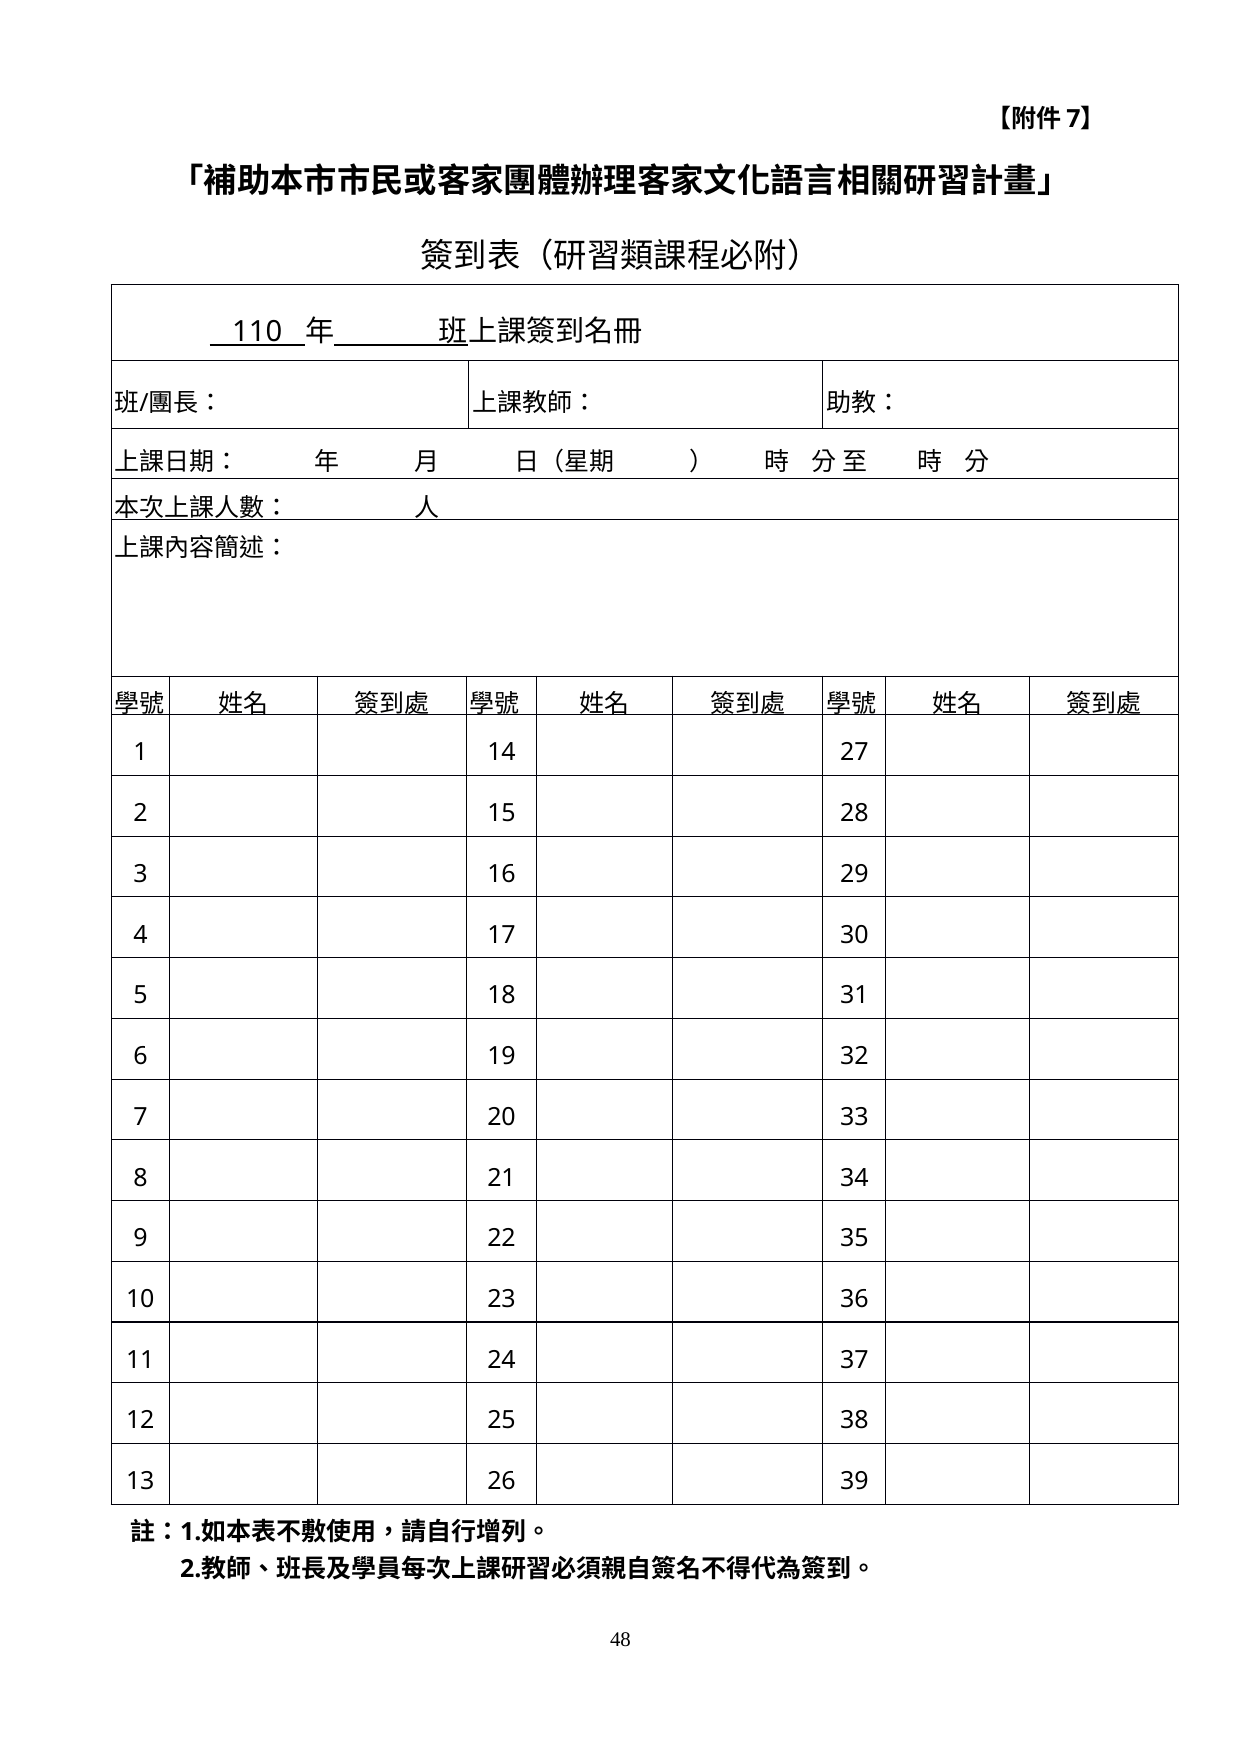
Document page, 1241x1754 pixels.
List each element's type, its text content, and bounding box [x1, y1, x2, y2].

table_cell 8 [112, 1140, 169, 1200]
table_cell [673, 958, 822, 1018]
table_cell [673, 1444, 822, 1503]
table_cell [170, 1383, 317, 1443]
table_cell 10 [112, 1262, 169, 1321]
table_cell [318, 1444, 466, 1503]
table_cell 35 [823, 1201, 885, 1261]
table_cell 班/團長： [112, 361, 468, 428]
table_cell [537, 776, 672, 836]
table_cell 28 [823, 776, 885, 836]
table_cell [886, 1262, 1029, 1321]
table_cell [318, 715, 466, 775]
table_cell 25 [467, 1383, 536, 1443]
table_cell 17 [467, 897, 536, 957]
table_cell [537, 1140, 672, 1200]
table_cell 27 [823, 715, 885, 775]
table_cell [318, 1201, 466, 1261]
table_cell [537, 1080, 672, 1139]
table_cell [537, 1201, 672, 1261]
table_cell [886, 1140, 1029, 1200]
table_cell 34 [823, 1140, 885, 1200]
table_cell 36 [823, 1262, 885, 1321]
table_cell 學號 [467, 677, 536, 714]
table_cell [170, 715, 317, 775]
table_cell 29 [823, 837, 885, 896]
table_cell [886, 837, 1029, 896]
table_cell [170, 1323, 317, 1382]
table_cell 上課內容簡述： [112, 520, 1178, 676]
table_cell [537, 1444, 672, 1503]
table_cell [1030, 958, 1178, 1018]
table_cell [1030, 1019, 1178, 1078]
table_cell 9 [112, 1201, 169, 1261]
table_cell 上課日期： 年 月 日（星期 ） 時 分 至 時 分 [112, 429, 1178, 478]
table_cell 14 [467, 715, 536, 775]
table_cell [537, 1019, 672, 1078]
table_cell [170, 958, 317, 1018]
table_cell 簽到處 [318, 677, 466, 714]
table_cell [1030, 776, 1178, 836]
table_cell [673, 1383, 822, 1443]
table_cell 3 [112, 837, 169, 896]
table_cell [170, 776, 317, 836]
table_cell 學號 [112, 677, 169, 714]
table_header 110 年 班上課簽到名冊 [112, 285, 1178, 360]
table_cell [886, 958, 1029, 1018]
table_cell [318, 958, 466, 1018]
table_cell 12 [112, 1383, 169, 1443]
table_cell [886, 1444, 1029, 1503]
table_cell [673, 715, 822, 775]
table_cell [1030, 1140, 1178, 1200]
text 2.教師、班長及學員每次上課研習必須親自簽名不得代為簽到。 [130, 1542, 1110, 1579]
table_cell 19 [467, 1019, 536, 1078]
table_cell 5 [112, 958, 169, 1018]
table_cell [673, 1080, 822, 1139]
table_cell [318, 897, 466, 957]
table_cell [673, 1323, 822, 1382]
table_cell 22 [467, 1201, 536, 1261]
table_cell 本次上課人數： 人 [112, 479, 1178, 519]
table_cell 21 [467, 1140, 536, 1200]
text 簽到表（研習類課程必附） [130, 209, 1110, 284]
table_cell [673, 837, 822, 896]
table_cell [318, 1262, 466, 1321]
table_cell [170, 1080, 317, 1139]
table_cell [886, 897, 1029, 957]
table_cell [318, 837, 466, 896]
table_cell 18 [467, 958, 536, 1018]
table_cell [537, 715, 672, 775]
table_cell 1 [112, 715, 169, 775]
table_cell 23 [467, 1262, 536, 1321]
table_cell [1030, 1444, 1178, 1503]
table_cell 上課教師： [469, 361, 822, 428]
table_cell [318, 776, 466, 836]
table_cell [537, 1323, 672, 1382]
table_cell [1030, 1323, 1178, 1382]
text 【附件7】 [986, 99, 1111, 135]
table_cell [886, 776, 1029, 836]
table_cell 32 [823, 1019, 885, 1078]
table_cell 30 [823, 897, 885, 957]
table_cell 6 [112, 1019, 169, 1078]
table_cell [673, 897, 822, 957]
table_cell 24 [467, 1323, 536, 1382]
table_cell [886, 1080, 1029, 1139]
table_cell 33 [823, 1080, 885, 1139]
table_cell [537, 897, 672, 957]
table_cell [170, 1201, 317, 1261]
text 「補助本市市民或客家團體辦理客家文化語言相關研習計畫」 [130, 134, 1110, 209]
table_cell [537, 1383, 672, 1443]
table_cell [170, 1262, 317, 1321]
table_cell [170, 1444, 317, 1503]
table_cell [673, 1201, 822, 1261]
table_cell [1030, 1201, 1178, 1261]
table_cell 15 [467, 776, 536, 836]
table_cell [1030, 1383, 1178, 1443]
table_cell [170, 1019, 317, 1078]
table_cell [170, 837, 317, 896]
table_cell [170, 1140, 317, 1200]
table_cell [886, 1383, 1029, 1443]
table_cell 37 [823, 1323, 885, 1382]
table_cell [537, 1262, 672, 1321]
table_cell 簽到處 [673, 677, 822, 714]
table_cell [318, 1080, 466, 1139]
table_cell [1030, 715, 1178, 775]
table_cell 2 [112, 776, 169, 836]
table_cell [673, 1140, 822, 1200]
table_cell [886, 1323, 1029, 1382]
table_cell 11 [112, 1323, 169, 1382]
table_cell 姓名 [886, 677, 1029, 714]
table_cell [1030, 837, 1178, 896]
table_cell [673, 1262, 822, 1321]
table_cell [1030, 897, 1178, 957]
table_cell 4 [112, 897, 169, 957]
table_cell 39 [823, 1444, 885, 1503]
text 註：1.如本表不敷使用，請自行增列。 [130, 1505, 1110, 1542]
table_cell [886, 715, 1029, 775]
table_cell 20 [467, 1080, 536, 1139]
table_cell [170, 897, 317, 957]
table_cell 31 [823, 958, 885, 1018]
table_cell 16 [467, 837, 536, 896]
table_cell [318, 1019, 466, 1078]
table_cell [886, 1201, 1029, 1261]
table_cell 助教： [823, 361, 1178, 428]
table_cell [537, 958, 672, 1018]
table_cell 學號 [823, 677, 885, 714]
table_cell 姓名 [170, 677, 317, 714]
table_cell 13 [112, 1444, 169, 1503]
table_cell [318, 1383, 466, 1443]
table_cell 26 [467, 1444, 536, 1503]
table_cell [886, 1019, 1029, 1078]
table_cell 簽到處 [1030, 677, 1178, 714]
table_cell [673, 776, 822, 836]
table_cell [1030, 1262, 1178, 1321]
table_cell 38 [823, 1383, 885, 1443]
table_cell [537, 837, 672, 896]
table_cell [318, 1140, 466, 1200]
table_cell [318, 1323, 466, 1382]
table_cell 姓名 [537, 677, 672, 714]
table_cell 7 [112, 1080, 169, 1139]
table_cell [673, 1019, 822, 1078]
table_cell [1030, 1080, 1178, 1139]
